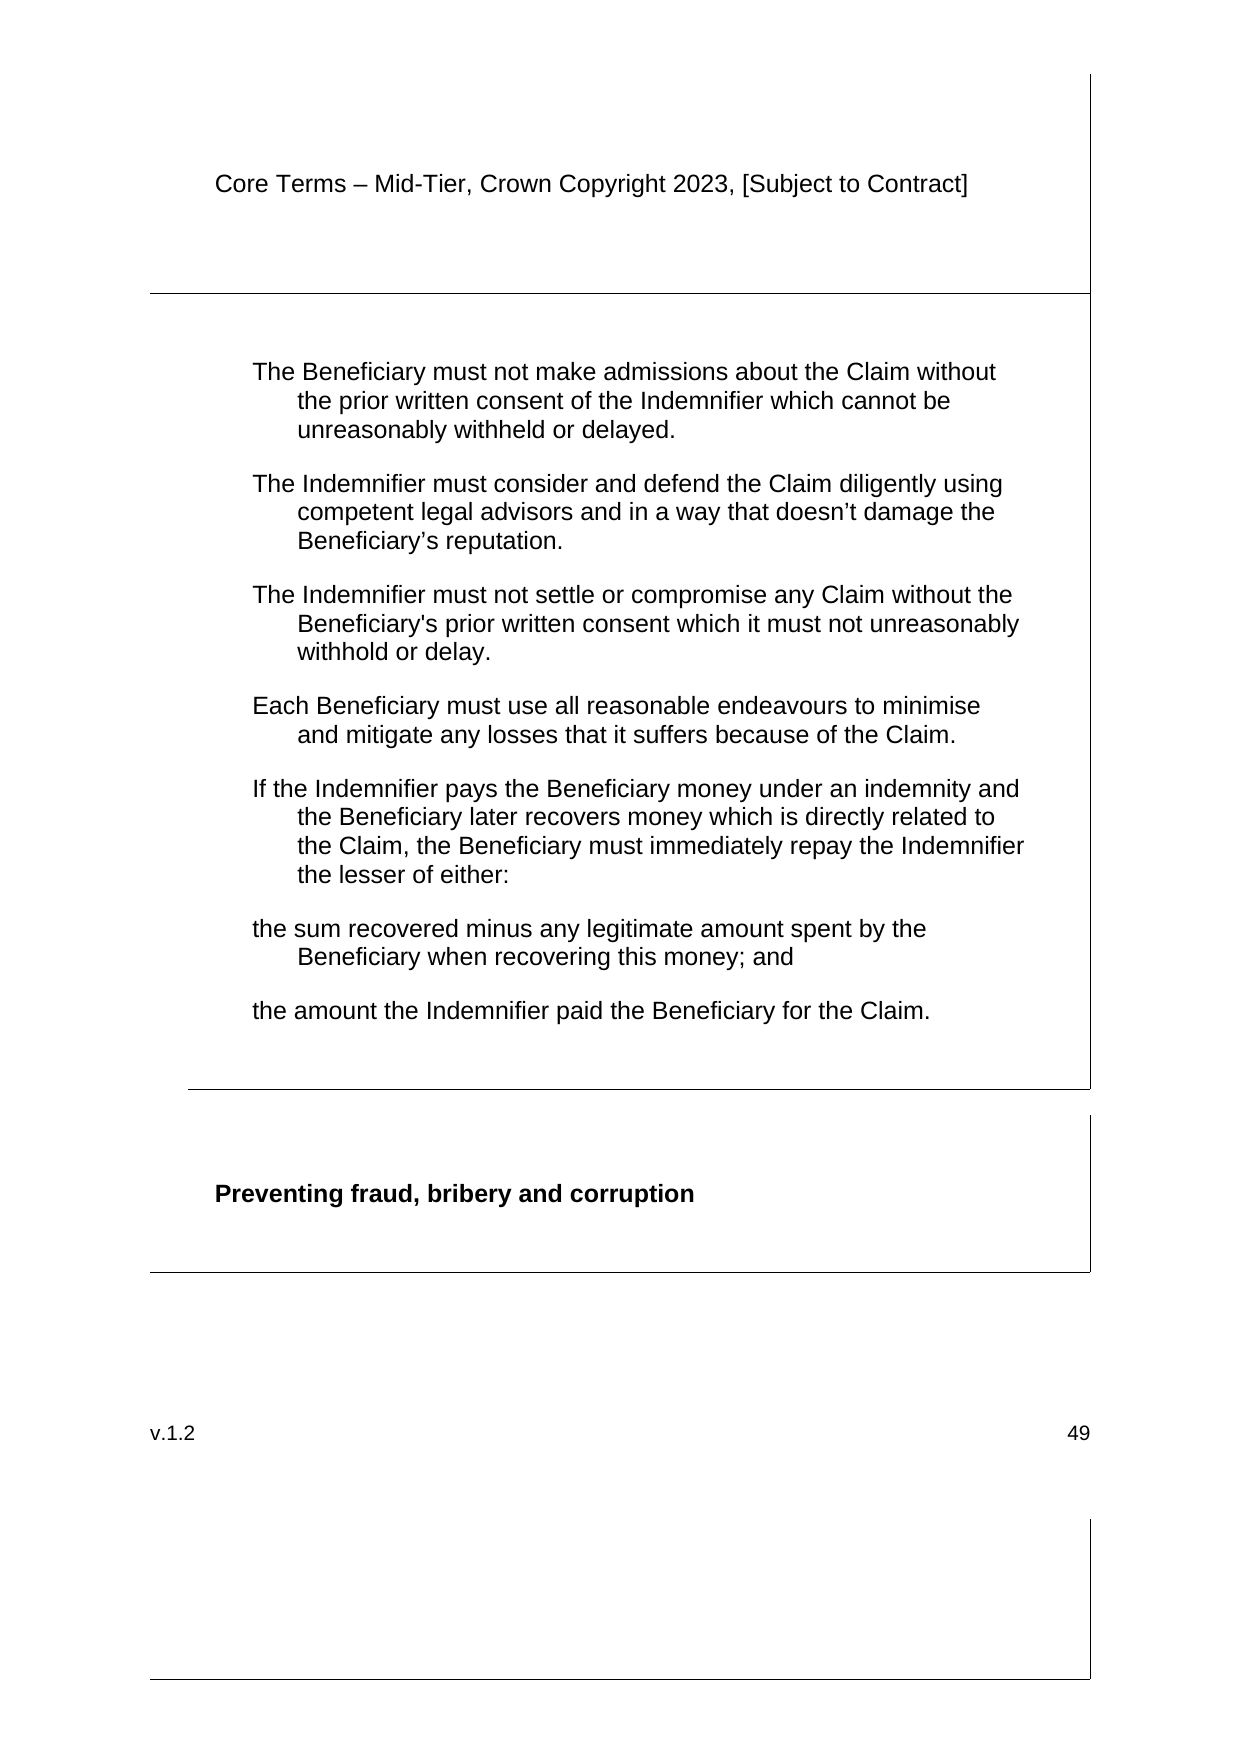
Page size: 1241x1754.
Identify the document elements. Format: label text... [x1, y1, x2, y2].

subtitle The Indemnifier must not settle or compromise any Claim without the Beneficiary's prior written consent which it must not unreasonably withhold or delay. [187, 515, 1090, 627]
subtitle Each Beneficiary must use all reasonable endeavours to minimise and mitigate any losses that it suffers because of the Claim. [187, 627, 1090, 709]
subtitle the sum recovered minus any legitimate amount spent by the Beneficiary when recovering this money; and [187, 849, 1090, 932]
subtitle The Indemnifier must consider and defend the Claim diligently using competent legal advisors and in a way that doesn’t damage the Beneficiary’s reputation. [187, 404, 1090, 515]
subtitle the amount the Indemnifier paid the Beneficiary for the Claim. [187, 932, 1090, 1089]
subtitle If the Indemnifier pays the Beneficiary money under an indemnity and the Beneficiary later recovers money which is directly related to the Claim, the Beneficiary must immediately repay the Indemnifier the lesser of either: [187, 709, 1090, 849]
subtitle The Beneficiary must not make admissions about the Claim without the prior written consent of the Indemnifier which cannot be unreasonably withheld or delayed. [187, 293, 1090, 404]
subtitle Preventing fraud, bribery and corruption [150, 1114, 1090, 1272]
